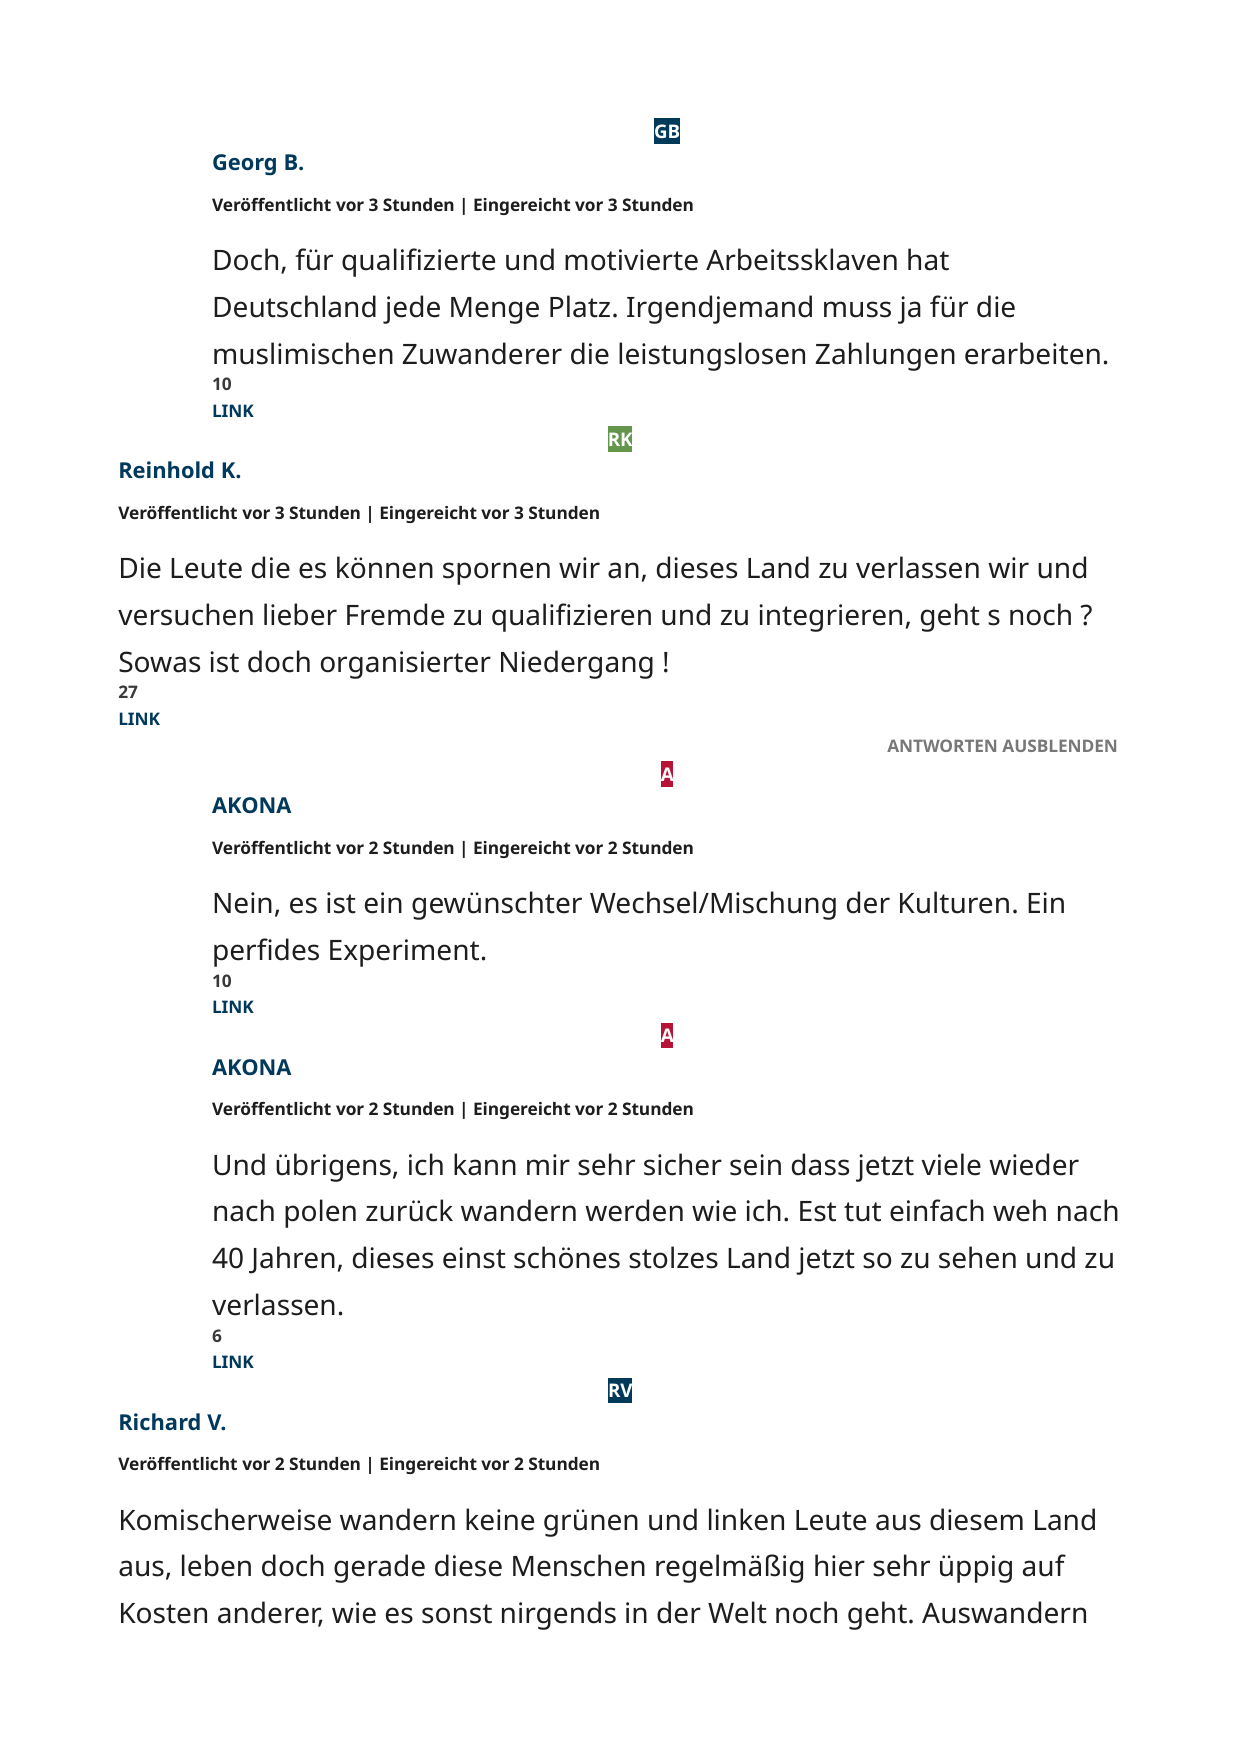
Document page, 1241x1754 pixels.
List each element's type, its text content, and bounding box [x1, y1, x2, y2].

text RK [118, 426, 1122, 452]
text Richard V. [118, 1407, 1122, 1437]
text 27 [118, 681, 1122, 704]
text Die Leute die es können spornen wir an, dieses Land zu verlassen wir und versuchen lieber Fremde zu qualifizieren und zu integrieren, geht s noch ? Sowas ist doch organisierter Niedergang ! [118, 540, 1122, 681]
text Und übrigens, ich kann mir sehr sicher sein dass jetzt viele wieder nach polen zurück wandern werden wie ich. Est tut einfach weh nach 40 Jahren, dieses einst schönes stolzes Land jetzt so zu sehen und zu verlassen. [212, 1136, 1122, 1324]
text Veröffentlicht vor 2 Stunden | Eingereicht vor 2 Stunden [212, 836, 1122, 859]
text Veröffentlicht vor 2 Stunden | Eingereicht vor 2 Stunden [212, 1097, 1122, 1121]
text Veröffentlicht vor 3 Stunden | Eingereicht vor 3 Stunden [118, 501, 1122, 524]
text Reinhold K. [118, 456, 1122, 485]
text Doch, für qualifizierte und motivierte Arbeitssklaven hat Deutschland jede Menge Platz. Irgendjemand muss ja für die muslimischen Zuwanderer die leistungslosen Zahlungen erarbeiten. [212, 232, 1122, 372]
text LINK [118, 707, 1122, 731]
text Veröffentlicht vor 3 Stunden | Eingereicht vor 3 Stunden [212, 193, 1122, 216]
text 6 [212, 1324, 1122, 1347]
text Komischerweise wandern keine grünen und linken Leute aus diesem Land aus, leben doch gerade diese Menschen regelmäßig hier sehr üppig auf Kosten anderer, wie es sonst nirgends in der Welt noch geht. Auswandern [118, 1491, 1122, 1632]
text 10 [212, 372, 1122, 396]
text AKONA [212, 791, 1122, 820]
text A [212, 1022, 1122, 1048]
text LINK [212, 996, 1122, 1019]
text Georg B. [212, 147, 1122, 177]
text GB [212, 118, 1122, 144]
text LINK [212, 399, 1122, 423]
text Veröffentlicht vor 2 Stunden | Eingereicht vor 2 Stunden [118, 1452, 1122, 1476]
text ANTWORTEN AUSBLENDEN [212, 734, 1122, 758]
text LINK [212, 1351, 1122, 1374]
text RV [118, 1377, 1122, 1403]
text AKONA [212, 1052, 1122, 1082]
text Nein, es ist ein gewünschter Wechsel/Mischung der Kulturen. Ein perfides Experiment. [212, 875, 1122, 969]
text 10 [212, 969, 1122, 992]
text A [212, 761, 1122, 787]
